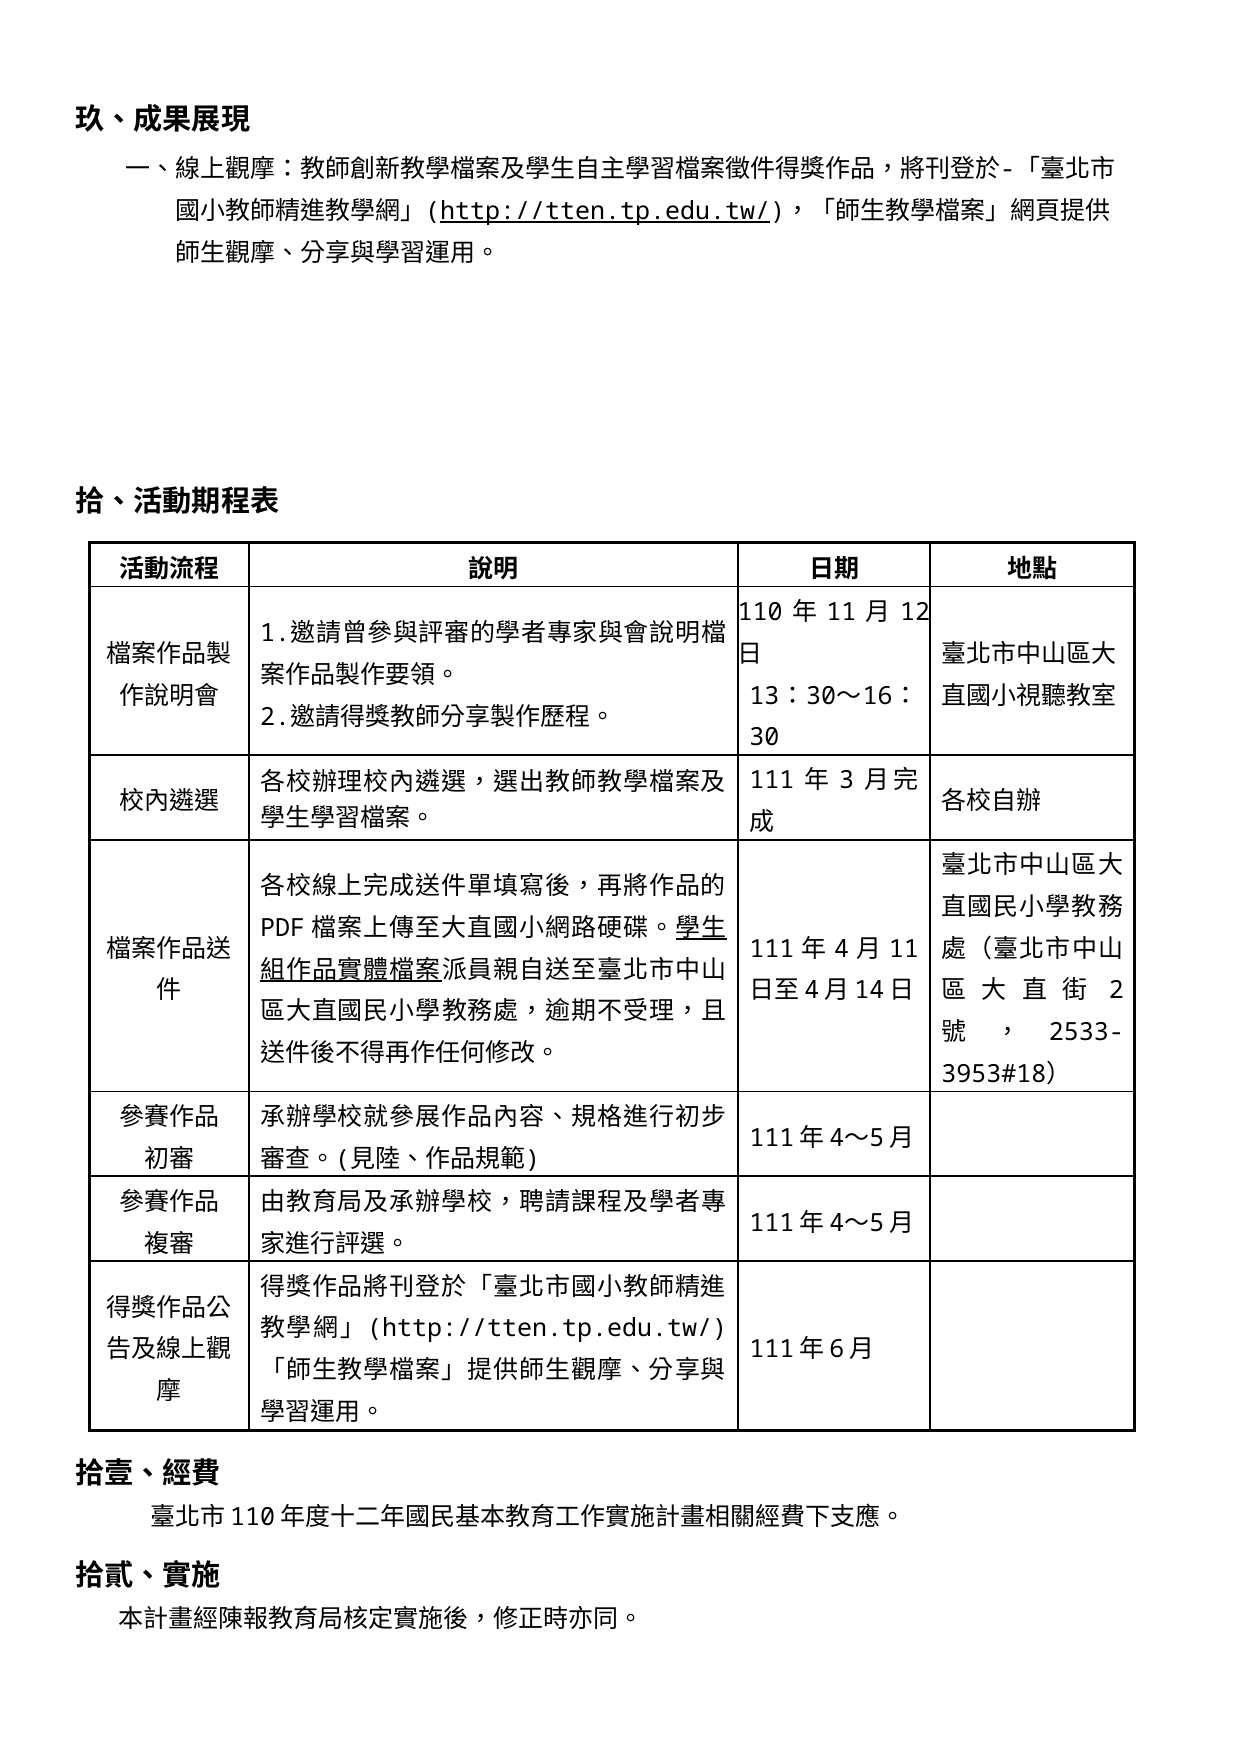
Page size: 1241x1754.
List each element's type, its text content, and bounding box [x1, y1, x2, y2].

table_header 地點 [931, 544, 1133, 586]
table_cell 111年6月 [739, 1262, 929, 1428]
text 臺北市110年度十二年國民基本教育工作實施計畫相關經費下支應。 [150, 1492, 1165, 1534]
table_header 日期 [739, 544, 929, 586]
table_cell 參賽作品 複審 [91, 1177, 248, 1260]
table_cell [931, 1092, 1133, 1175]
table_cell 承辦學校就參展作品內容、規格進行初步審查。(見陸、作品規範) [250, 1092, 737, 1175]
text 玖、成果展現 [75, 96, 1165, 138]
table_cell 檔案作品製作說明會 [91, 587, 248, 754]
table_cell 檔案作品送件 [91, 841, 248, 1091]
table_cell 各校自辦 [931, 756, 1133, 839]
table_cell 111年4月11日至4月14日 [739, 841, 929, 1091]
table_cell 得獎作品將刊登於「臺北市國小教師精進教學網」(http://tten.tp.edu.tw/)「師生教學檔案」提供師生觀摩、分享與學習運用。 [250, 1262, 737, 1428]
table_cell 校內遴選 [91, 756, 248, 839]
table_header 活動流程 [91, 544, 248, 586]
text 拾壹、經費 [75, 1450, 1165, 1492]
table_cell 臺北市中山區大直國民小學教務處（臺北市中山區大直街2號，2533-3953#18） [931, 841, 1133, 1091]
text 拾貳、實施 [75, 1552, 1165, 1594]
table_cell 111年3月完成 [739, 756, 929, 839]
text 本計畫經陳報教育局核定實施後，修正時亦同。 [75, 1594, 1165, 1636]
table_cell 111年4～5月 [739, 1177, 929, 1260]
table_cell 由教育局及承辦學校，聘請課程及學者專家進行評選。 [250, 1177, 737, 1260]
table_cell 各校辦理校內遴選，選出教師教學檔案及學生學習檔案。 [250, 756, 737, 839]
table_cell 111年4～5月 [739, 1092, 929, 1175]
table_cell [931, 1177, 1133, 1260]
table_cell 110年11月12日 13：30～16：30 [739, 587, 929, 754]
table_cell [931, 1262, 1133, 1428]
table_header 說明 [250, 544, 737, 586]
table_cell 參賽作品 初審 [91, 1092, 248, 1175]
table_cell 1.邀請曾參與評審的學者專家與會說明檔案作品製作要領。 2.邀請得獎教師分享製作歷程。 [250, 587, 737, 754]
table_cell 臺北市中山區大 直國小視聽教室 [931, 587, 1133, 754]
table_cell 各校線上完成送件單填寫後，再將作品的PDF檔案上傳至大直國小網路硬碟。學生組作品實體檔案派員親自送至臺北市中山區大直國民小學教務處，逾期不受理，且送件後不得再作任何修改。 [250, 841, 737, 1091]
table_cell 得獎作品公告及線上觀摩 [91, 1262, 248, 1428]
text 一、線上觀摩：教師創新教學檔案及學生自主學習檔案徵件得獎作品，將刊登於-「臺北市國小教師精進教學網」(http://tten.tp.edu.tw/)，「師生教學檔案」網頁提供師生觀摩、分享與學習運用。 [125, 144, 1115, 269]
text 拾、活動期程表 [75, 478, 1115, 520]
